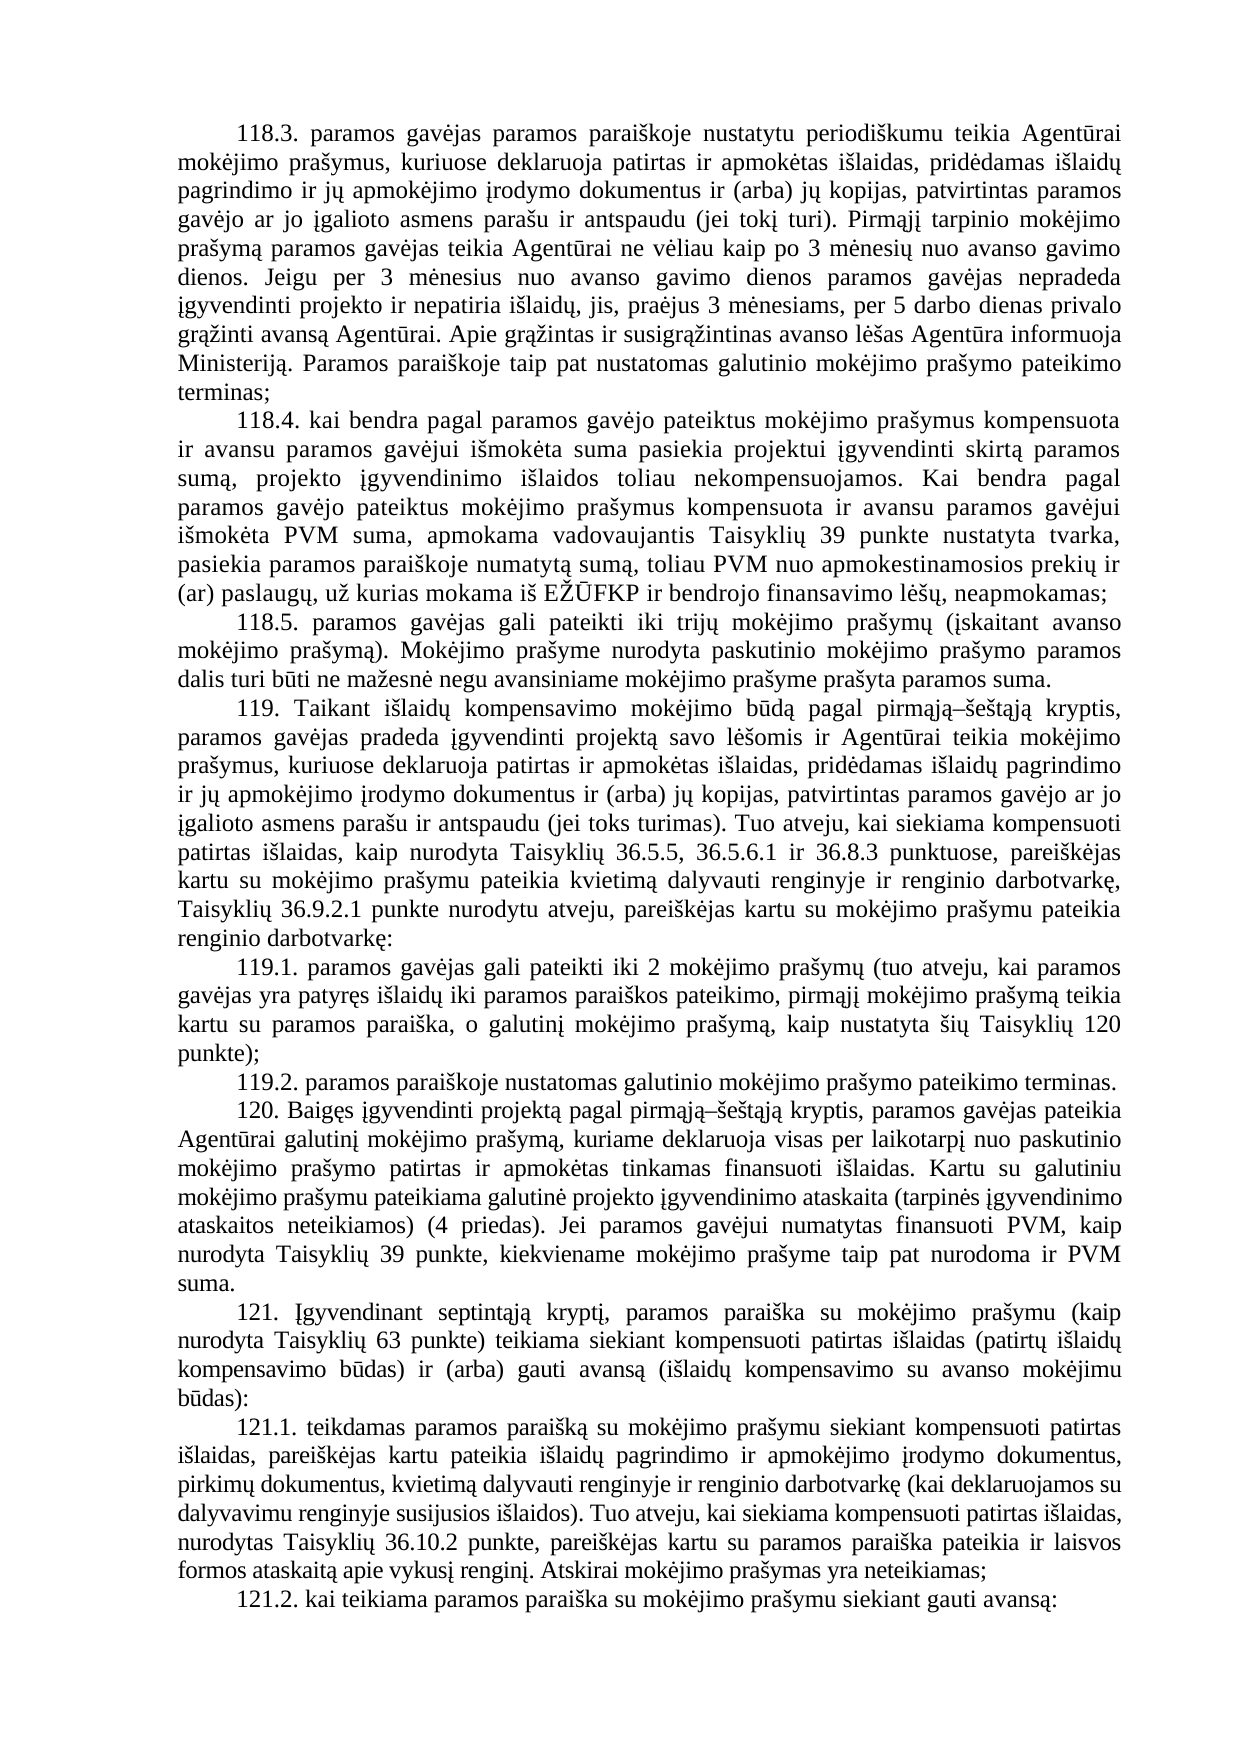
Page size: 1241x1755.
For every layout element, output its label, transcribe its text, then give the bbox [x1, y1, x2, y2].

text 119.1. paramos gavėjas gali pateikti iki 2 mokėjimo prašymų (tuo atveju, kai paramos gavėjas yra patyręs išlaidų iki paramos paraiškos pateikimo, pirmąjį mokėjimo prašymą teikia kartu su paramos paraiška, o galutinį mokėjimo prašymą, kaip nustatyta šių Taisyklių 120 punkte); [177, 952, 1122, 1067]
text 118.4. kai bendra pagal paramos gavėjo pateiktus mokėjimo prašymus kompensuota ir avansu paramos gavėjui išmokėta suma pasiekia projektui įgyvendinti skirtą paramos sumą, projekto įgyvendinimo išlaidos toliau nekompensuojamos. Kai bendra pagal paramos gavėjo pateiktus mokėjimo prašymus kompensuota ir avansu paramos gavėjui išmokėta PVM suma, apmokama vadovaujantis Taisyklių 39 punkte nustatyta tvarka, pasiekia paramos paraiškoje numatytą sumą, toliau PVM nuo apmokestinamosios prekių ir (ar) paslaugų, už kurias mokama iš EŽŪFKP ir bendrojo finansavimo lėšų, neapmokamas; [177, 406, 1122, 607]
text 118.5. paramos gavėjas gali pateikti iki trijų mokėjimo prašymų (įskaitant avanso mokėjimo prašymą). Mokėjimo prašyme nurodyta paskutinio mokėjimo prašymo paramos dalis turi būti ne mažesnė negu avansiniame mokėjimo prašyme prašyta paramos suma. [177, 607, 1122, 693]
text 119.2. paramos paraiškoje nustatomas galutinio mokėjimo prašymo pateikimo terminas. [177, 1067, 1122, 1096]
text 121.2. kai teikiama paramos paraiška su mokėjimo prašymu siekiant gauti avansą: [177, 1584, 1122, 1613]
text 119. Taikant išlaidų kompensavimo mokėjimo būdą pagal pirmąją–šeštąją kryptis, paramos gavėjas pradeda įgyvendinti projektą savo lėšomis ir Agentūrai teikia mokėjimo prašymus, kuriuose deklaruoja patirtas ir apmokėtas išlaidas, pridėdamas išlaidų pagrindimo ir jų apmokėjimo įrodymo dokumentus ir (arba) jų kopijas, patvirtintas paramos gavėjo ar jo įgalioto asmens parašu ir antspaudu (jei toks turimas). Tuo atveju, kai siekiama kompensuoti patirtas išlaidas, kaip nurodyta Taisyklių 36.5.5, 36.5.6.1 ir 36.8.3 punktuose, pareiškėjas kartu su mokėjimo prašymu pateikia kvietimą dalyvauti renginyje ir renginio darbotvarkę, Taisyklių 36.9.2.1 punkte nurodytu atveju, pareiškėjas kartu su mokėjimo prašymu pateikia renginio darbotvarkę: [177, 693, 1122, 952]
text 120. Baigęs įgyvendinti projektą pagal pirmąją–šeštąją kryptis, paramos gavėjas pateikia Agentūrai galutinį mokėjimo prašymą, kuriame deklaruoja visas per laikotarpį nuo paskutinio mokėjimo prašymo patirtas ir apmokėtas tinkamas finansuoti išlaidas. Kartu su galutiniu mokėjimo prašymu pateikiama galutinė projekto įgyvendinimo ataskaita (tarpinės įgyvendinimo ataskaitos neteikiamos) (4 priedas). Jei paramos gavėjui numatytas finansuoti PVM, kaip nurodyta Taisyklių 39 punkte, kiekviename mokėjimo prašyme taip pat nurodoma ir PVM suma. [177, 1096, 1122, 1297]
text 121. Įgyvendinant septintąją kryptį, paramos paraiška su mokėjimo prašymu (kaip nurodyta Taisyklių 63 punkte) teikiama siekiant kompensuoti patirtas išlaidas (patirtų išlaidų kompensavimo būdas) ir (arba) gauti avansą (išlaidų kompensavimo su avanso mokėjimu būdas): [177, 1297, 1122, 1412]
text 121.1. teikdamas paramos paraišką su mokėjimo prašymu siekiant kompensuoti patirtas išlaidas, pareiškėjas kartu pateikia išlaidų pagrindimo ir apmokėjimo įrodymo dokumentus, pirkimų dokumentus, kvietimą dalyvauti renginyje ir renginio darbotvarkę (kai deklaruojamos su dalyvavimu renginyje susijusios išlaidos). Tuo atveju, kai siekiama kompensuoti patirtas išlaidas, nurodytas Taisyklių 36.10.2 punkte, pareiškėjas kartu su paramos paraiška pateikia ir laisvos formos ataskaitą apie vykusį renginį. Atskirai mokėjimo prašymas yra neteikiamas; [177, 1412, 1122, 1584]
text 118.3. paramos gavėjas paramos paraiškoje nustatytu periodiškumu teikia Agentūrai mokėjimo prašymus, kuriuose deklaruoja patirtas ir apmokėtas išlaidas, pridėdamas išlaidų pagrindimo ir jų apmokėjimo įrodymo dokumentus ir (arba) jų kopijas, patvirtintas paramos gavėjo ar jo įgalioto asmens parašu ir antspaudu (jei tokį turi). Pirmąjį tarpinio mokėjimo prašymą paramos gavėjas teikia Agentūrai ne vėliau kaip po 3 mėnesių nuo avanso gavimo dienos. Jeigu per 3 mėnesius nuo avanso gavimo dienos paramos gavėjas nepradeda įgyvendinti projekto ir nepatiria išlaidų, jis, praėjus 3 mėnesiams, per 5 darbo dienas privalo grąžinti avansą Agentūrai. Apie grąžintas ir susigrąžintinas avanso lėšas Agentūra informuoja Ministeriją. Paramos paraiškoje taip pat nustatomas galutinio mokėjimo prašymo pateikimo terminas; [177, 118, 1122, 406]
